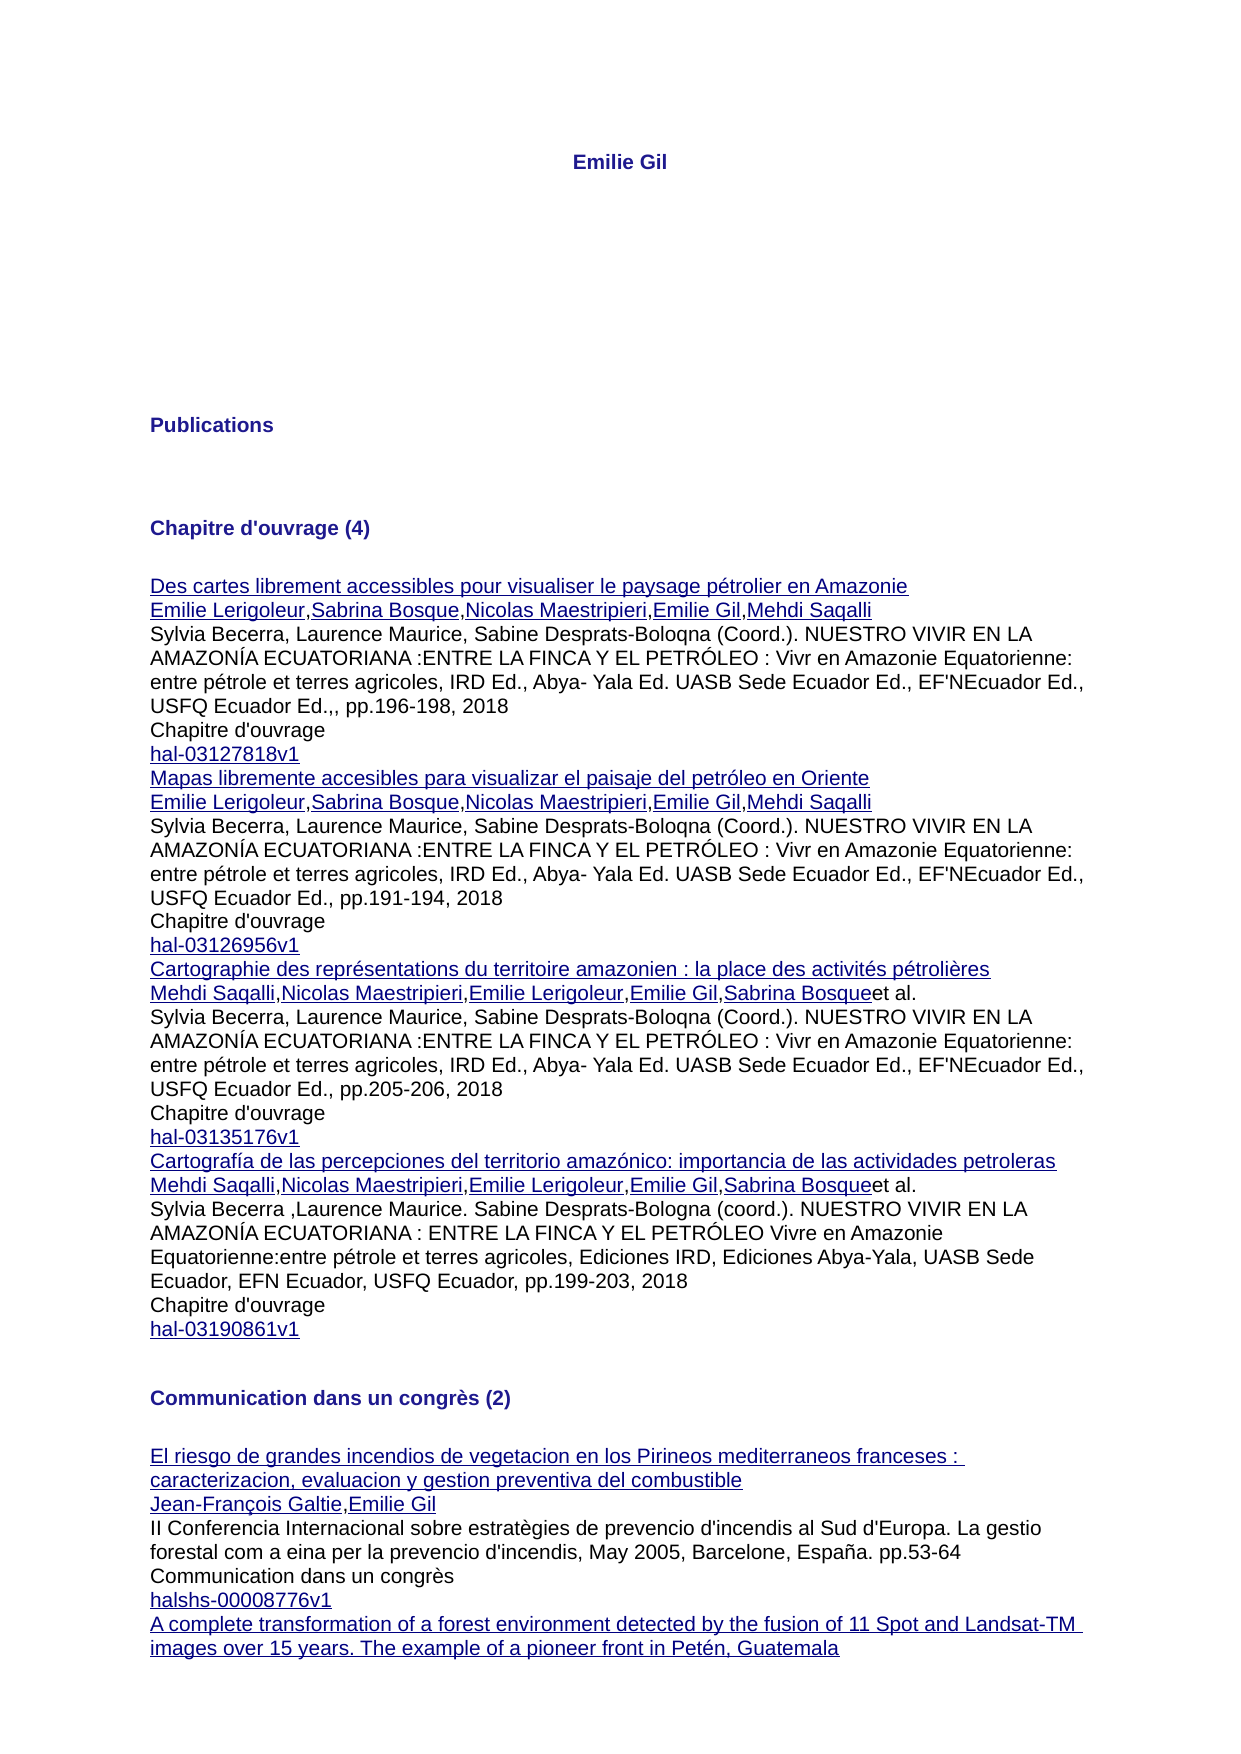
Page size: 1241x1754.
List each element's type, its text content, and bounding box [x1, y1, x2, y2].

table_cell Cartografía de las percepciones del territorio amazónico: importancia de las actividades petroleras Mehdi Saqalli,Nicolas Maestripieri,Emilie Lerigoleur,Emilie Gil,Sabrina Bosqueet al. Sylvia Becerra ,Laurence Maurice. Sabine Desprats-Bologna (coord.). NUESTRO VIVIR EN LA AMAZONÍA ECUATORIANA : ENTRE LA FINCA Y EL PETRÓLEO Vivre en Amazonie Equatorienne:entre pétrole et terres agricoles, Ediciones IRD, Ediciones Abya-Yala, UASB Sede Ecuador, EFN Ecuador, USFQ Ecuador, pp.199-203, 2018 Chapitre d'ouvrage hal-03190861v1 [150, 1149, 1090, 1341]
subtitle Emilie Gil [150, 150, 1090, 174]
table_cell A complete transformation of a forest environment detected by the fusion of 11 Spot and Landsat-TM images over 15 years. The example of a pioneer front in Petén, Guatemala [150, 1611, 1090, 1659]
subtitle Publications [150, 412, 1090, 436]
table_header El riesgo de grandes incendios de vegetacion en los Pirineos mediterraneos franceses : caracterizacion, evaluacion y gestion preventiva del combustible Jean-François Galtie,Emilie Gil II Conferencia Internacional sobre estratègies de prevencio d'incendis al Sud d'Europa. La gestio forestal com a eina per la prevencio d'incendis, May 2005, Barcelone, España. pp.53-64 Communication dans un congrès halshs-00008776v1 [150, 1444, 1090, 1611]
subtitle Chapitre d'ouvrage (4) [150, 516, 1090, 539]
table_cell Mapas libremente accesibles para visualizar el paisaje del petróleo en Oriente Emilie Lerigoleur,Sabrina Bosque,Nicolas Maestripieri,Emilie Gil,Mehdi Saqalli Sylvia Becerra, Laurence Maurice, Sabine Desprats-Boloqna (Coord.). NUESTRO VIVIR EN LA AMAZONÍA ECUATORIANA :ENTRE LA FINCA Y EL PETRÓLEO : Vivr en Amazonie Equatorienne: entre pétrole et terres agricoles, IRD Ed., Abya- Yala Ed. UASB Sede Ecuador Ed., EF'NEcuador Ed., USFQ Ecuador Ed., pp.191-194, 2018 Chapitre d'ouvrage hal-03126956v1 [150, 766, 1090, 957]
subtitle Communication dans un congrès (2) [150, 1385, 1090, 1409]
table_cell Cartographie des représentations du territoire amazonien : la place des activités pétrolières Mehdi Saqalli,Nicolas Maestripieri,Emilie Lerigoleur,Emilie Gil,Sabrina Bosqueet al. Sylvia Becerra, Laurence Maurice, Sabine Desprats-Boloqna (Coord.). NUESTRO VIVIR EN LA AMAZONÍA ECUATORIANA :ENTRE LA FINCA Y EL PETRÓLEO : Vivr en Amazonie Equatorienne: entre pétrole et terres agricoles, IRD Ed., Abya- Yala Ed. UASB Sede Ecuador Ed., EF'NEcuador Ed., USFQ Ecuador Ed., pp.205-206, 2018 Chapitre d'ouvrage hal-03135176v1 [150, 957, 1090, 1149]
table_header Des cartes librement accessibles pour visualiser le paysage pétrolier en Amazonie Emilie Lerigoleur,Sabrina Bosque,Nicolas Maestripieri,Emilie Gil,Mehdi Saqalli Sylvia Becerra, Laurence Maurice, Sabine Desprats-Boloqna (Coord.). NUESTRO VIVIR EN LA AMAZONÍA ECUATORIANA :ENTRE LA FINCA Y EL PETRÓLEO : Vivr en Amazonie Equatorienne: entre pétrole et terres agricoles, IRD Ed., Abya- Yala Ed. UASB Sede Ecuador Ed., EF'NEcuador Ed., USFQ Ecuador Ed.,, pp.196-198, 2018 Chapitre d'ouvrage hal-03127818v1 [150, 574, 1090, 766]
